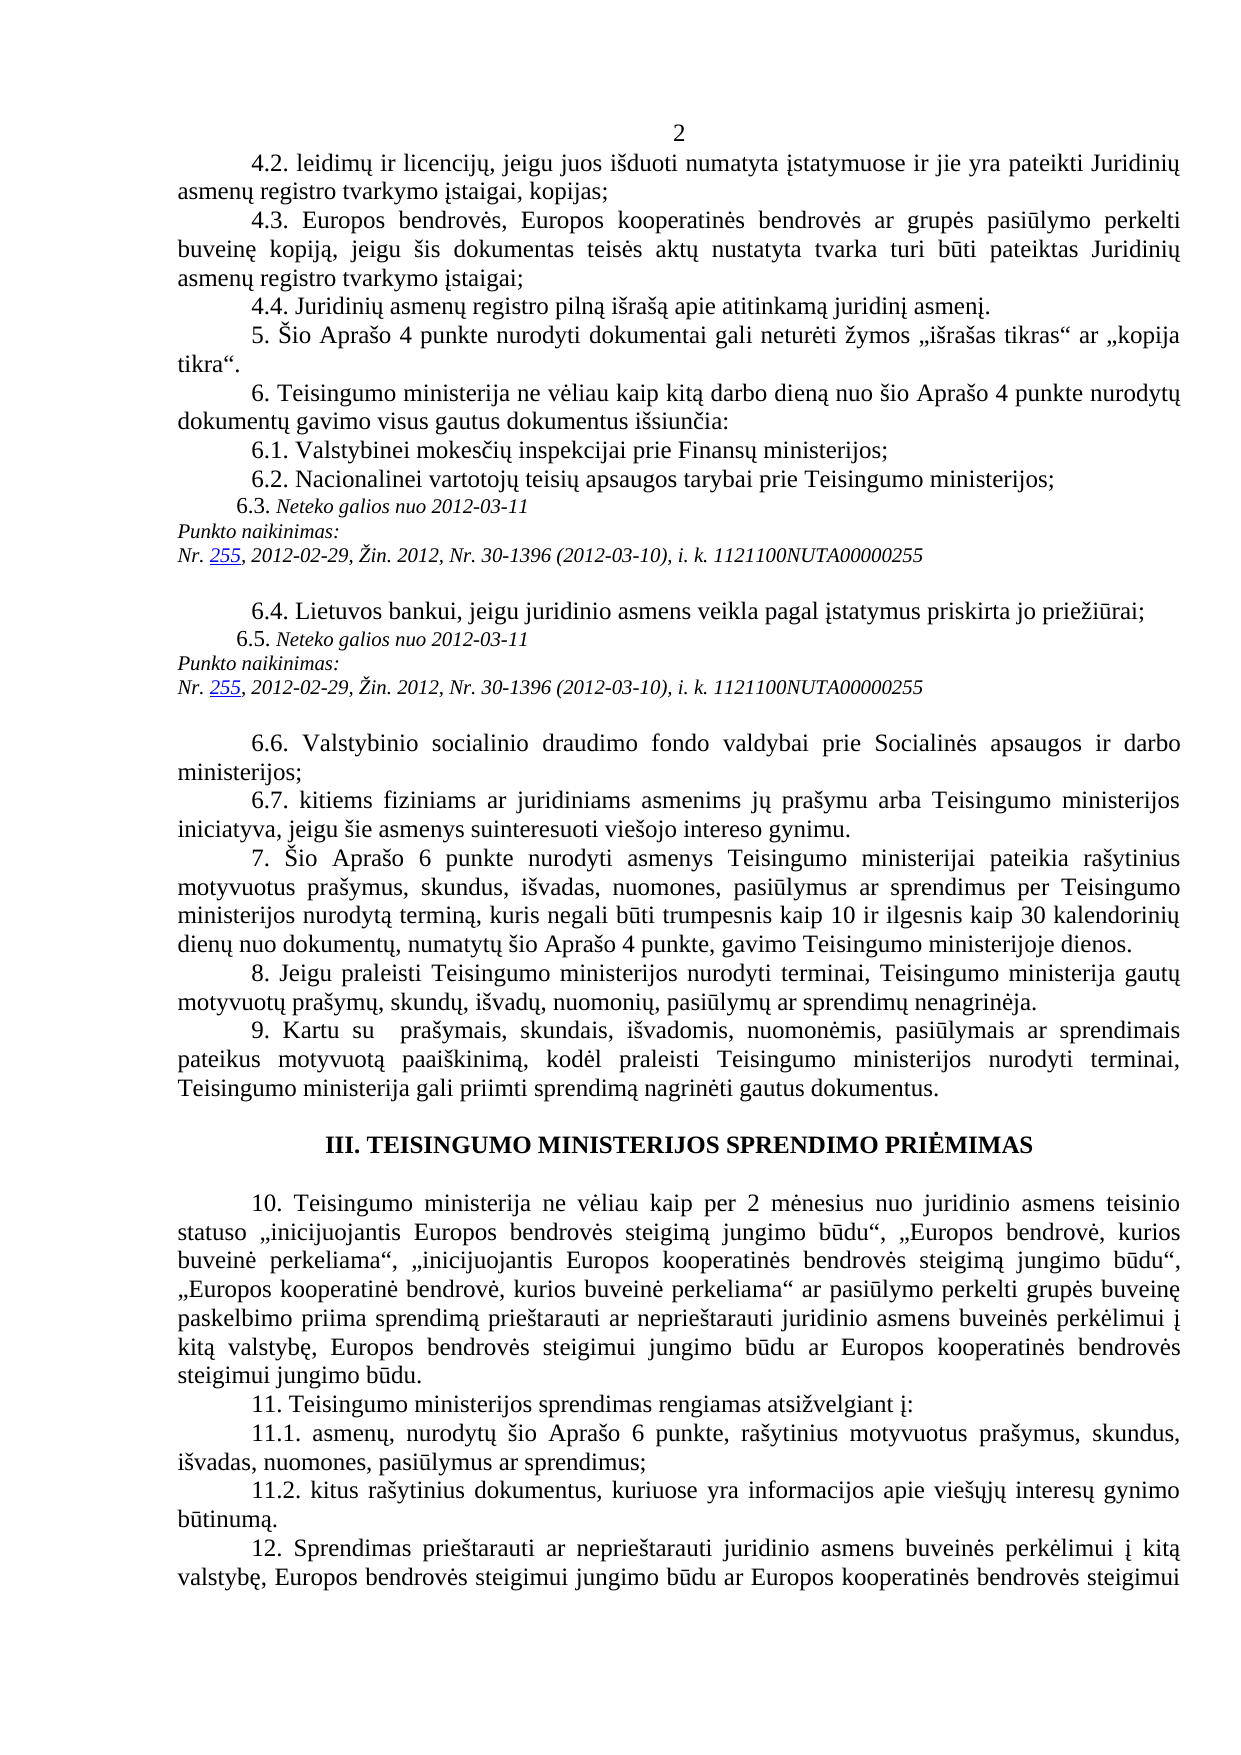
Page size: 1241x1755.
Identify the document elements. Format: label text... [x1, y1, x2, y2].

text Nr. 255, 2012-02-29, Žin. 2012, Nr. 30-1396 (2012-03-10), i. k. 1121100NUTA00000255 [177, 543, 1181, 567]
text 8. Jeigu praleisti Teisingumo ministerijos nurodyti terminai, Teisingumo ministerija gautų motyvuotų prašymų, skundų, išvadų, nuomonių, pasiūlymų ar sprendimų nenagrinėja. [177, 958, 1181, 1015]
text 7. Šio Aprašo 6 punkte nurodyti asmenys Teisingumo ministerijai pateikia rašytinius motyvuotus prašymus, skundus, išvadas, nuomones, pasiūlymus ar sprendimus per Teisingumo ministerijos nurodytą terminą, kuris negali būti trumpesnis kaip 10 ir ilgesnis kaip 30 kalendorinių dienų nuo dokumentų, numatytų šio Aprašo 4 punkte, gavimo Teisingumo ministerijoje dienos. [177, 843, 1181, 958]
text 6.4. Lietuvos bankui, jeigu juridinio asmens veikla pagal įstatymus priskirta jo priežiūrai; [177, 596, 1181, 624]
text 6.2. Nacionalinei vartotojų teisių apsaugos tarybai prie Teisingumo ministerijos; [177, 464, 1181, 493]
text 6.7. kitiems fiziniams ar juridiniams asmenims jų prašymu arba Teisingumo ministerijos iniciatyva, jeigu šie asmenys suinteresuoti viešojo intereso gynimu. [177, 785, 1181, 843]
text 10. Teisingumo ministerija ne vėliau kaip per 2 mėnesius nuo juridinio asmens teisinio statuso „inicijuojantis Europos bendrovės steigimą jungimo būdu“, „Europos bendrovė, kurios buveinė perkeliama“, „inicijuojantis Europos kooperatinės bendrovės steigimą jungimo būdu“, „Europos kooperatinė bendrovė, kurios buveinė perkeliama“ ar pasiūlymo perkelti grupės buveinę paskelbimo priima sprendimą prieštarauti ar neprieštarauti juridinio asmens buveinės perkėlimui į kitą valstybę, Europos bendrovės steigimui jungimo būdu ar Europos kooperatinės bendrovės steigimui jungimo būdu. [177, 1188, 1181, 1389]
text 6.6. Valstybinio socialinio draudimo fondo valdybai prie Socialinės apsaugos ir darbo ministerijos; [177, 728, 1181, 785]
text 4.2. leidimų ir licencijų, jeigu juos išduoti numatyta įstatymuose ir jie yra pateikti Juridinių asmenų registro tvarkymo įstaigai, kopijas; [177, 148, 1181, 205]
text 6.5. Neteko galios nuo 2012-03-11 [177, 624, 1181, 651]
text 9. Kartu su prašymais, skundais, išvadomis, nuomonėmis, pasiūlymais ar sprendimais pateikus motyvuotą paaiškinimą, kodėl praleisti Teisingumo ministerijos nurodyti terminai, Teisingumo ministerija gali priimti sprendimą nagrinėti gautus dokumentus. [177, 1015, 1181, 1102]
text 4.3. Europos bendrovės, Europos kooperatinės bendrovės ar grupės pasiūlymo perkelti buveinę kopiją, jeigu šis dokumentas teisės aktų nustatyta tvarka turi būti pateiktas Juridinių asmenų registro tvarkymo įstaigai; [177, 205, 1181, 291]
text 6.1. Valstybinei mokesčių inspekcijai prie Finansų ministerijos; [177, 435, 1181, 464]
text 5. Šio Aprašo 4 punkte nurodyti dokumentai gali neturėti žymos „išrašas tikras“ ar „kopija tikra“. [177, 320, 1181, 378]
text 12. Sprendimas prieštarauti ar neprieštarauti juridinio asmens buveinės perkėlimui į kitą valstybę, Europos bendrovės steigimui jungimo būdu ar Europos kooperatinės bendrovės steigimui [177, 1533, 1181, 1590]
text III. TEISINGUMO MINISTERIJOS SPRENDIMO PRIĖMIMAS [177, 1130, 1181, 1159]
text 11.1. asmenų, nurodytų šio Aprašo 6 punkte, rašytinius motyvuotus prašymus, skundus, išvadas, nuomones, pasiūlymus ar sprendimus; [177, 1418, 1181, 1475]
text 11. Teisingumo ministerijos sprendimas rengiamas atsižvelgiant į: [177, 1389, 1181, 1418]
text Punkto naikinimas: [177, 651, 1181, 675]
text Nr. 255, 2012-02-29, Žin. 2012, Nr. 30-1396 (2012-03-10), i. k. 1121100NUTA00000255 [177, 675, 1181, 699]
text Punkto naikinimas: [177, 519, 1181, 543]
text 4.4. Juridinių asmenų registro pilną išrašą apie atitinkamą juridinį asmenį. [177, 291, 1181, 320]
text 11.2. kitus rašytinius dokumentus, kuriuose yra informacijos apie viešųjų interesų gynimo būtinumą. [177, 1475, 1181, 1533]
text 6.3. Neteko galios nuo 2012-03-11 [177, 493, 1181, 519]
text 6. Teisingumo ministerija ne vėliau kaip kitą darbo dieną nuo šio Aprašo 4 punkte nurodytų dokumentų gavimo visus gautus dokumentus išsiunčia: [177, 378, 1181, 435]
